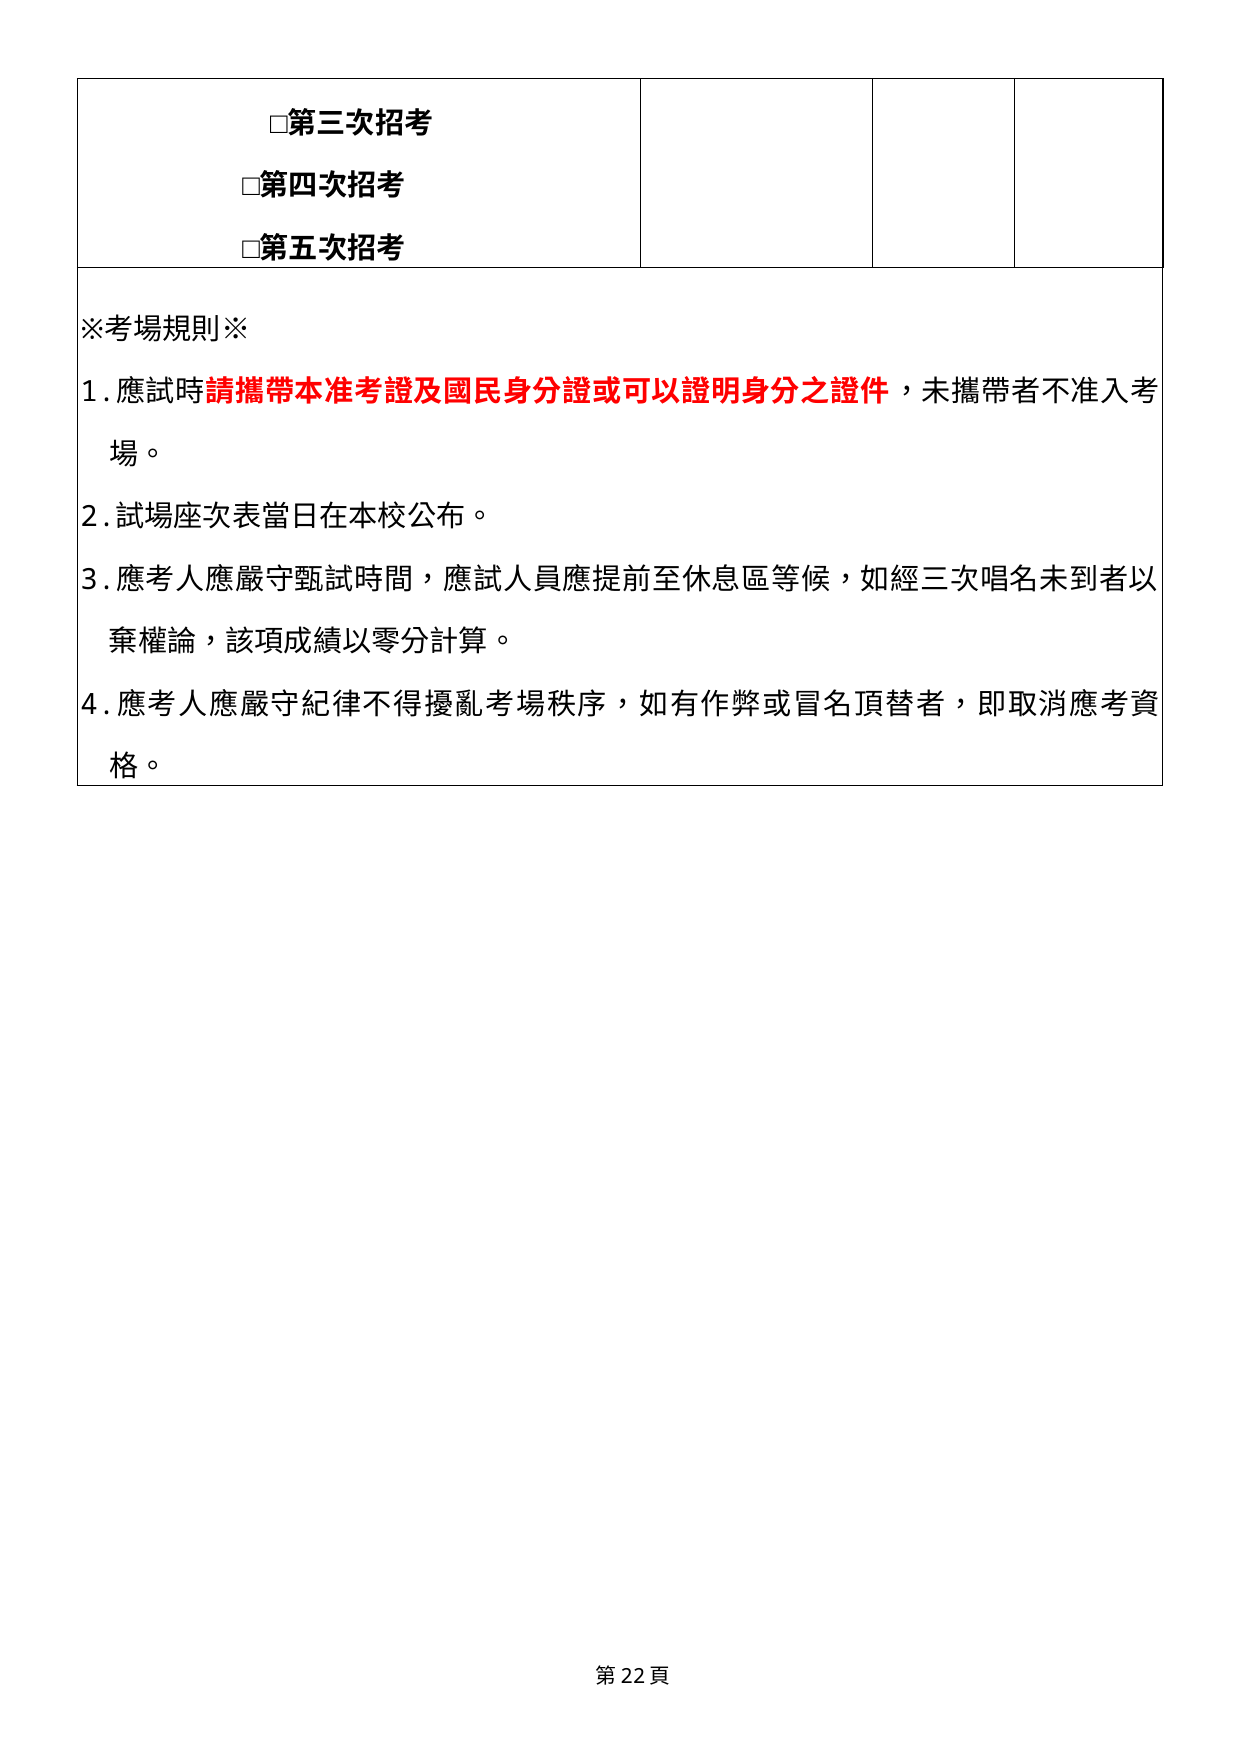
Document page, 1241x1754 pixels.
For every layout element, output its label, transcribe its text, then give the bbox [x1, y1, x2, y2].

table_cell [873, 79, 1014, 267]
table_cell [641, 79, 872, 267]
table_cell [1015, 79, 1162, 267]
table_header □第三次招考 □第四次招考 □第五次招考 [78, 79, 640, 267]
table_cell ※考場規則※ 1.應試時請攜帶本准考證及國民身分證或可以證明身分之證件，未攜帶者不准入考場。 2.試場座次表當日在本校公布。 3.應考人應嚴守甄試時間，應試人員應提前至休息區等候，如經三次唱名未到者以棄權論，該項成績以零分計算。 4.應考人應嚴守紀律不得擾亂考場秩序，如有作弊或冒名頂替者，即取消應考資格。 [78, 268, 1162, 785]
